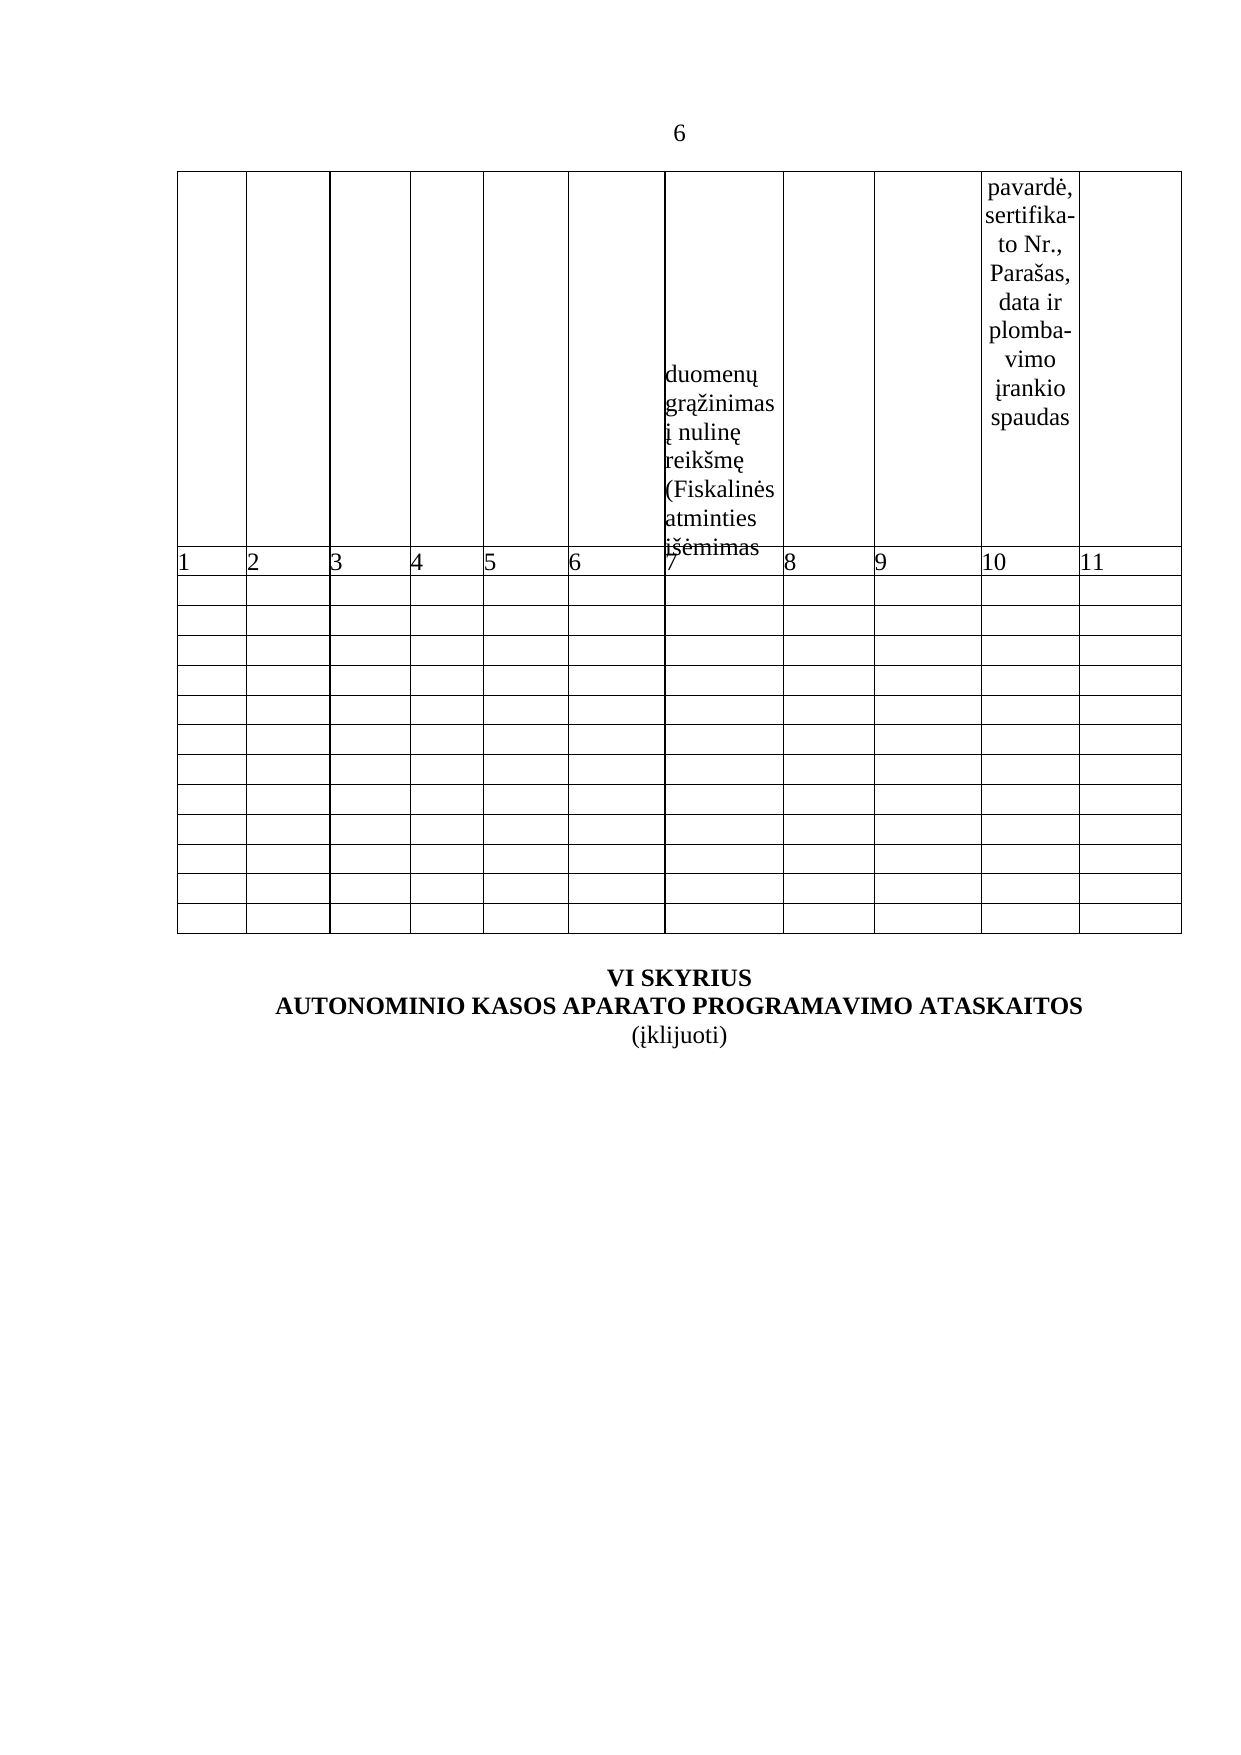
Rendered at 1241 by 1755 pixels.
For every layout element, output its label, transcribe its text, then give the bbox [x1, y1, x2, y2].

table_cell [484, 172, 568, 546]
table_cell 4 [411, 547, 483, 575]
table_cell [784, 576, 874, 605]
text (įklijuoti) [177, 1020, 1181, 1049]
table_cell 7 [666, 547, 783, 575]
table_cell [666, 725, 783, 754]
table_cell 9 [875, 547, 981, 575]
table_cell [569, 904, 664, 933]
table_cell [982, 576, 1079, 605]
table_cell [666, 874, 783, 903]
table_cell [784, 636, 874, 665]
table_cell [247, 576, 329, 605]
text VI SKYRIUS [177, 963, 1181, 991]
table_cell [784, 904, 874, 933]
table_cell [569, 755, 664, 784]
table_cell [875, 172, 981, 546]
table_cell [331, 874, 410, 903]
table_cell [784, 725, 874, 754]
table_cell [484, 785, 568, 814]
table_cell [982, 845, 1079, 873]
table_cell [178, 845, 246, 873]
table_cell [982, 606, 1079, 635]
table_cell [331, 666, 410, 694]
table_cell [875, 606, 981, 635]
table_cell [331, 845, 410, 873]
table_cell [178, 172, 246, 546]
table_cell [178, 874, 246, 903]
table_cell [569, 636, 664, 665]
table_cell [875, 815, 981, 843]
table_cell [982, 815, 1079, 843]
table_cell [875, 696, 981, 724]
table_cell [178, 606, 246, 635]
table_cell [784, 845, 874, 873]
table_cell [484, 815, 568, 843]
table_cell [784, 785, 874, 814]
table_cell [666, 696, 783, 724]
table_cell [982, 636, 1079, 665]
table_cell [569, 874, 664, 903]
table_cell [178, 666, 246, 694]
table_cell [411, 636, 483, 665]
table_cell [1080, 755, 1181, 784]
table_cell [484, 696, 568, 724]
table_cell [982, 904, 1079, 933]
table_cell [1080, 576, 1181, 605]
table_cell [178, 725, 246, 754]
table_cell [411, 725, 483, 754]
table_cell [331, 815, 410, 843]
table_cell [875, 725, 981, 754]
table_cell 11 [1080, 547, 1181, 575]
table_cell [247, 874, 329, 903]
table_header [1080, 172, 1181, 546]
table_cell [666, 755, 783, 784]
table_cell [1080, 904, 1181, 933]
table_cell [1080, 666, 1181, 694]
table_cell [411, 576, 483, 605]
table_cell [484, 606, 568, 635]
table_cell [484, 666, 568, 694]
table_cell [982, 785, 1079, 814]
table_cell [569, 725, 664, 754]
table_cell 3 [331, 547, 410, 575]
table_cell [411, 785, 483, 814]
table_cell [569, 815, 664, 843]
table_cell [247, 755, 329, 784]
table_cell [331, 696, 410, 724]
table_cell [666, 904, 783, 933]
table_cell [982, 696, 1079, 724]
table_cell [484, 845, 568, 873]
table_cell [411, 815, 483, 843]
table_cell 6 [569, 547, 664, 575]
table_cell [247, 606, 329, 635]
table_cell [875, 666, 981, 694]
table_cell [411, 755, 483, 784]
table_cell [666, 576, 783, 605]
table_cell [247, 696, 329, 724]
table_cell [569, 606, 664, 635]
table_cell [875, 785, 981, 814]
table_cell [331, 904, 410, 933]
table_cell [1080, 874, 1181, 903]
table_cell [411, 172, 483, 546]
table_cell [411, 904, 483, 933]
table_cell [982, 755, 1079, 784]
table_cell [875, 845, 981, 873]
table_cell [247, 725, 329, 754]
table_cell [784, 666, 874, 694]
text AUTONOMINIO KASOS APARATO PROGRAMAVIMO ATASKAITOS [177, 991, 1181, 1020]
table_cell [178, 576, 246, 605]
table_cell [178, 696, 246, 724]
table_cell [484, 755, 568, 784]
table_cell [178, 755, 246, 784]
table_cell [1080, 845, 1181, 873]
table_header DARBŲ APRAŠY-MAS: ●Įrengimas ●Įregistra- vimas ●Išregistra-vimas ●Sustabdy-mas ●Įregistra-vimo duomenų keitimas ●Progra- mavimas ● Techninė kontrolė ●Remontas ●Atminties duomenų grąžinimas į nulinę reikšmę (Fiskalinės atminties išėmimas keitimas) ●Rezervi- nio kasos aparato įrengimas ● Kita [666, 172, 783, 546]
table_cell 1 [178, 547, 246, 575]
table_cell 10 [982, 547, 1079, 575]
table_cell [484, 576, 568, 605]
table_cell [411, 874, 483, 903]
table_cell [569, 696, 664, 724]
table_cell [666, 606, 783, 635]
table_cell [178, 785, 246, 814]
table_cell [666, 785, 783, 814]
table_cell [666, 666, 783, 694]
table_cell [1080, 815, 1181, 843]
table_cell [1080, 785, 1181, 814]
table_header pavardė, sertifika- to Nr., Parašas, data ir plomba- vimo įrankio spaudas [982, 172, 1079, 546]
table_cell [411, 845, 483, 873]
table_cell [247, 666, 329, 694]
table_cell [569, 785, 664, 814]
table_cell [569, 666, 664, 694]
table_cell [1080, 636, 1181, 665]
table_cell [411, 666, 483, 694]
table_cell [484, 874, 568, 903]
table_cell [875, 636, 981, 665]
table_cell [178, 636, 246, 665]
table_cell [484, 725, 568, 754]
table_cell [875, 904, 981, 933]
table_cell [331, 725, 410, 754]
table_cell [331, 636, 410, 665]
table_cell [875, 576, 981, 605]
table_cell [569, 845, 664, 873]
table_cell [784, 696, 874, 724]
table_cell [411, 696, 483, 724]
table_cell [247, 636, 329, 665]
table_cell [784, 874, 874, 903]
table_cell 5 [484, 547, 568, 575]
table_cell [666, 636, 783, 665]
table_cell [331, 755, 410, 784]
table_cell [569, 172, 664, 546]
table_cell [982, 725, 1079, 754]
table_cell [178, 904, 246, 933]
table_cell [178, 815, 246, 843]
table_cell [666, 815, 783, 843]
table_cell [331, 576, 410, 605]
table_cell [784, 755, 874, 784]
table_cell [784, 606, 874, 635]
table_cell [875, 874, 981, 903]
table_cell [247, 815, 329, 843]
table_cell [247, 845, 329, 873]
table_cell [247, 785, 329, 814]
table_cell [411, 606, 483, 635]
table_cell [1080, 606, 1181, 635]
table_cell [331, 172, 410, 546]
table_cell [875, 755, 981, 784]
table_cell [1080, 725, 1181, 754]
table_cell [982, 874, 1079, 903]
table_cell [784, 172, 874, 546]
table_cell 2 [247, 547, 329, 575]
table_cell [569, 576, 664, 605]
table_cell [982, 666, 1079, 694]
table_cell [331, 785, 410, 814]
table_cell [666, 845, 783, 873]
table_cell [484, 904, 568, 933]
table_cell [247, 172, 329, 546]
table_cell [331, 606, 410, 635]
table_cell [247, 904, 329, 933]
table_cell [484, 636, 568, 665]
table_cell 8 [784, 547, 874, 575]
table_cell [1080, 696, 1181, 724]
table_cell [784, 815, 874, 843]
